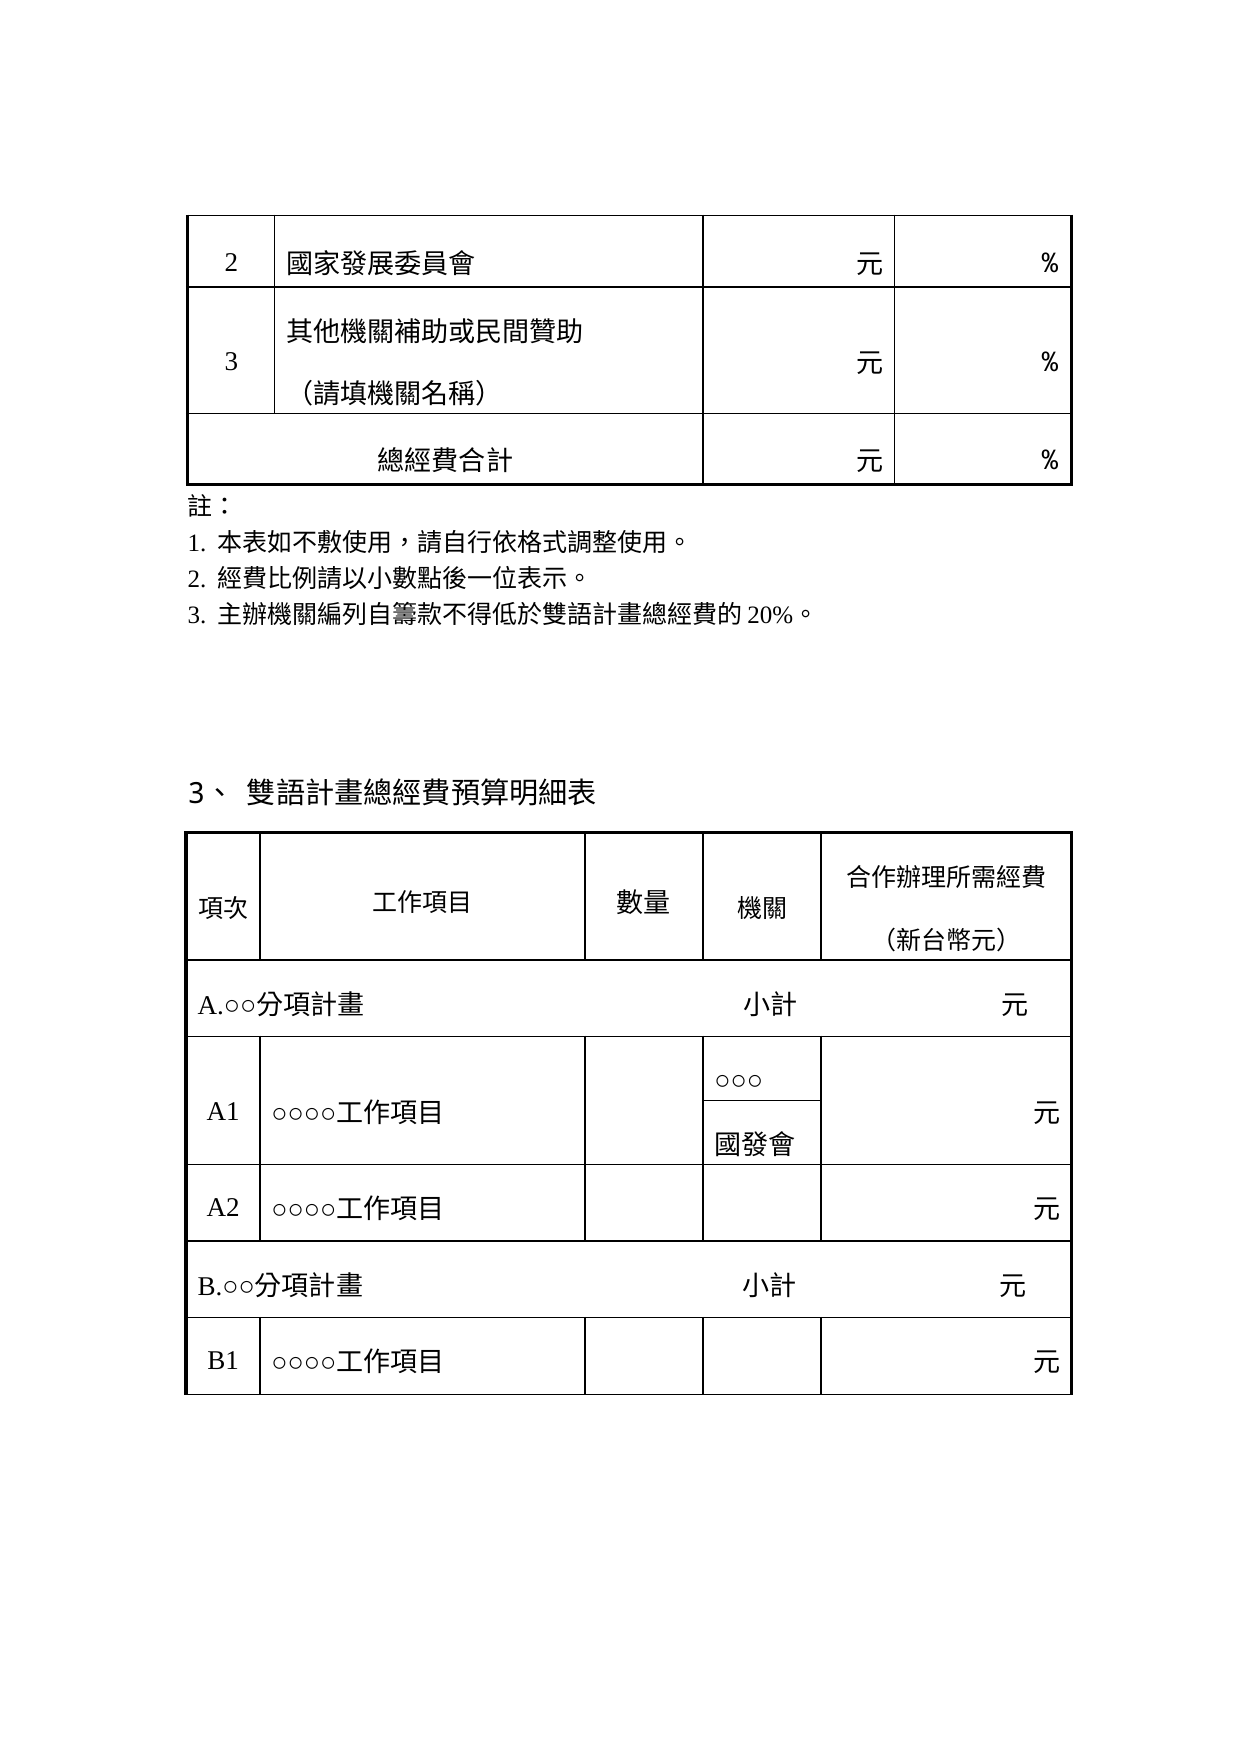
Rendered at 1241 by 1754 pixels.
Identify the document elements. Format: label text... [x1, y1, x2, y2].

table_header 數量 [586, 834, 702, 959]
table_cell B.○○分項計畫 小計 元 [188, 1242, 1070, 1317]
table_cell [586, 1165, 702, 1240]
table_cell 3 [189, 288, 274, 413]
table_cell B1 [188, 1318, 259, 1393]
table_cell 總經費合計 [189, 414, 702, 483]
table_cell % [895, 414, 1070, 483]
table_cell % [895, 216, 1070, 286]
table_cell [586, 1318, 702, 1393]
table_cell % [895, 288, 1070, 413]
table_cell 元 [704, 414, 894, 483]
table_cell 2 [189, 216, 274, 286]
table_cell A.○○分項計畫 小計 元 [188, 961, 1070, 1036]
table_cell A2 [188, 1165, 259, 1240]
list 主辦機關編列自籌款不得低於雙語計畫總經費的20%。 [187, 595, 1078, 631]
table_cell [704, 1318, 820, 1393]
table_header 機關 [704, 834, 820, 959]
table_cell ○○○ [704, 1037, 820, 1100]
table_cell ○○○○工作項目 [261, 1318, 584, 1393]
list 本表如不敷使用，請自行依格式調整使用。 [187, 522, 1078, 558]
text 註： [187, 486, 1078, 522]
list 雙語計畫總經費預算明細表 [187, 750, 1078, 812]
table_header 項次 [188, 834, 259, 959]
table_cell A1 [188, 1037, 259, 1164]
table_cell ○○○○工作項目 [261, 1037, 584, 1164]
table_cell 其他機關補助或民間贊助 （請填機關名稱） [275, 288, 702, 413]
table_cell 元 [822, 1318, 1070, 1393]
table_cell 元 [704, 216, 894, 286]
table_cell 元 [822, 1037, 1070, 1164]
table_cell 國家發展委員會 [275, 216, 702, 286]
table_cell ○○○○工作項目 [261, 1165, 584, 1240]
table_cell 元 [822, 1165, 1070, 1240]
table_cell [704, 1165, 820, 1240]
table_header 工作項目 [261, 834, 584, 959]
table_cell 國發會 [704, 1101, 820, 1164]
table_header 合作辦理所需經費 （新台幣元） [822, 834, 1070, 959]
list 經費比例請以小數點後一位表示。 [187, 558, 1078, 595]
table_cell 元 [704, 288, 894, 413]
table_cell [586, 1037, 702, 1164]
